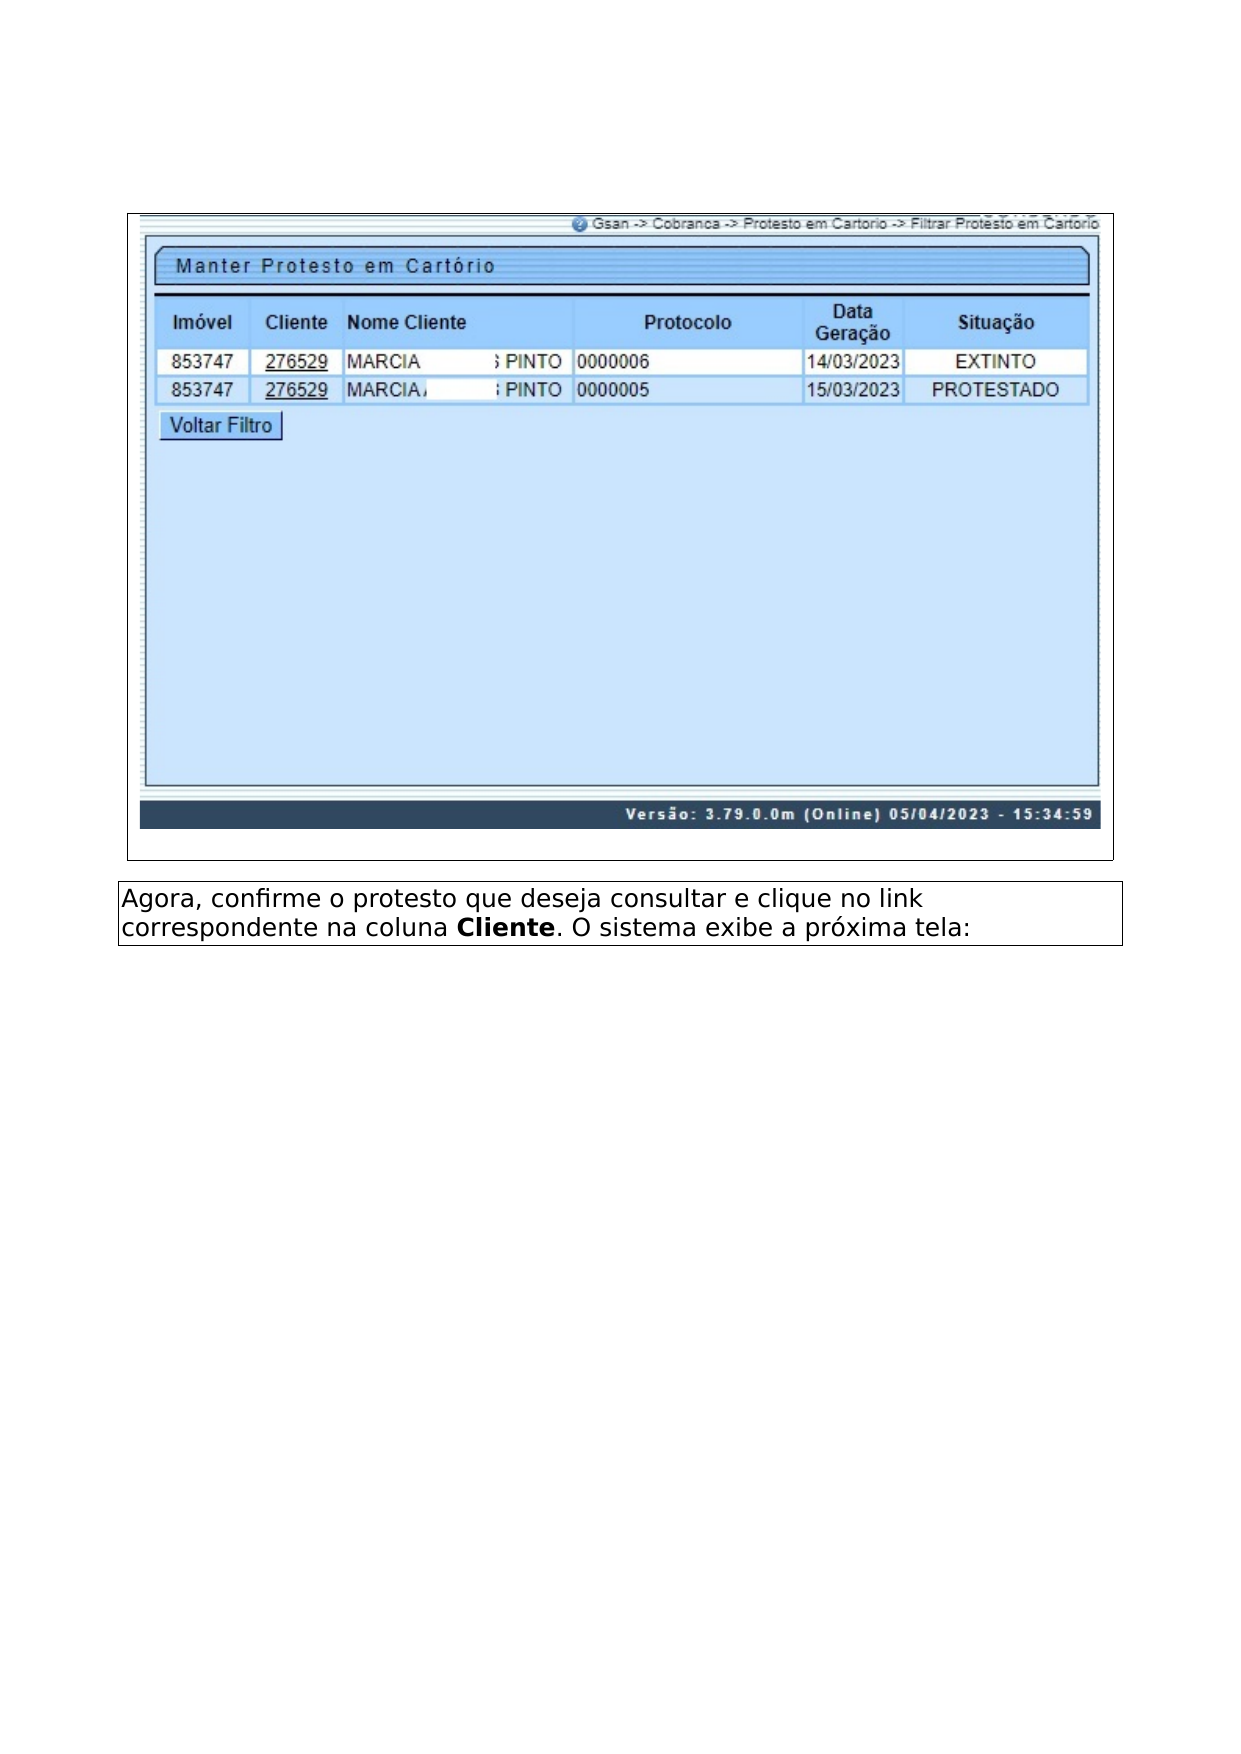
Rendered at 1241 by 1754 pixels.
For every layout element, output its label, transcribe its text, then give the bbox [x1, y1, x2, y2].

picture [139, 215, 1101, 829]
table_header [128, 214, 1113, 860]
table_header Agora, confirme o protesto que deseja consultar e clique no link correspondente na coluna Cliente. O sistema exibe a próxima tela: [119, 882, 1122, 945]
